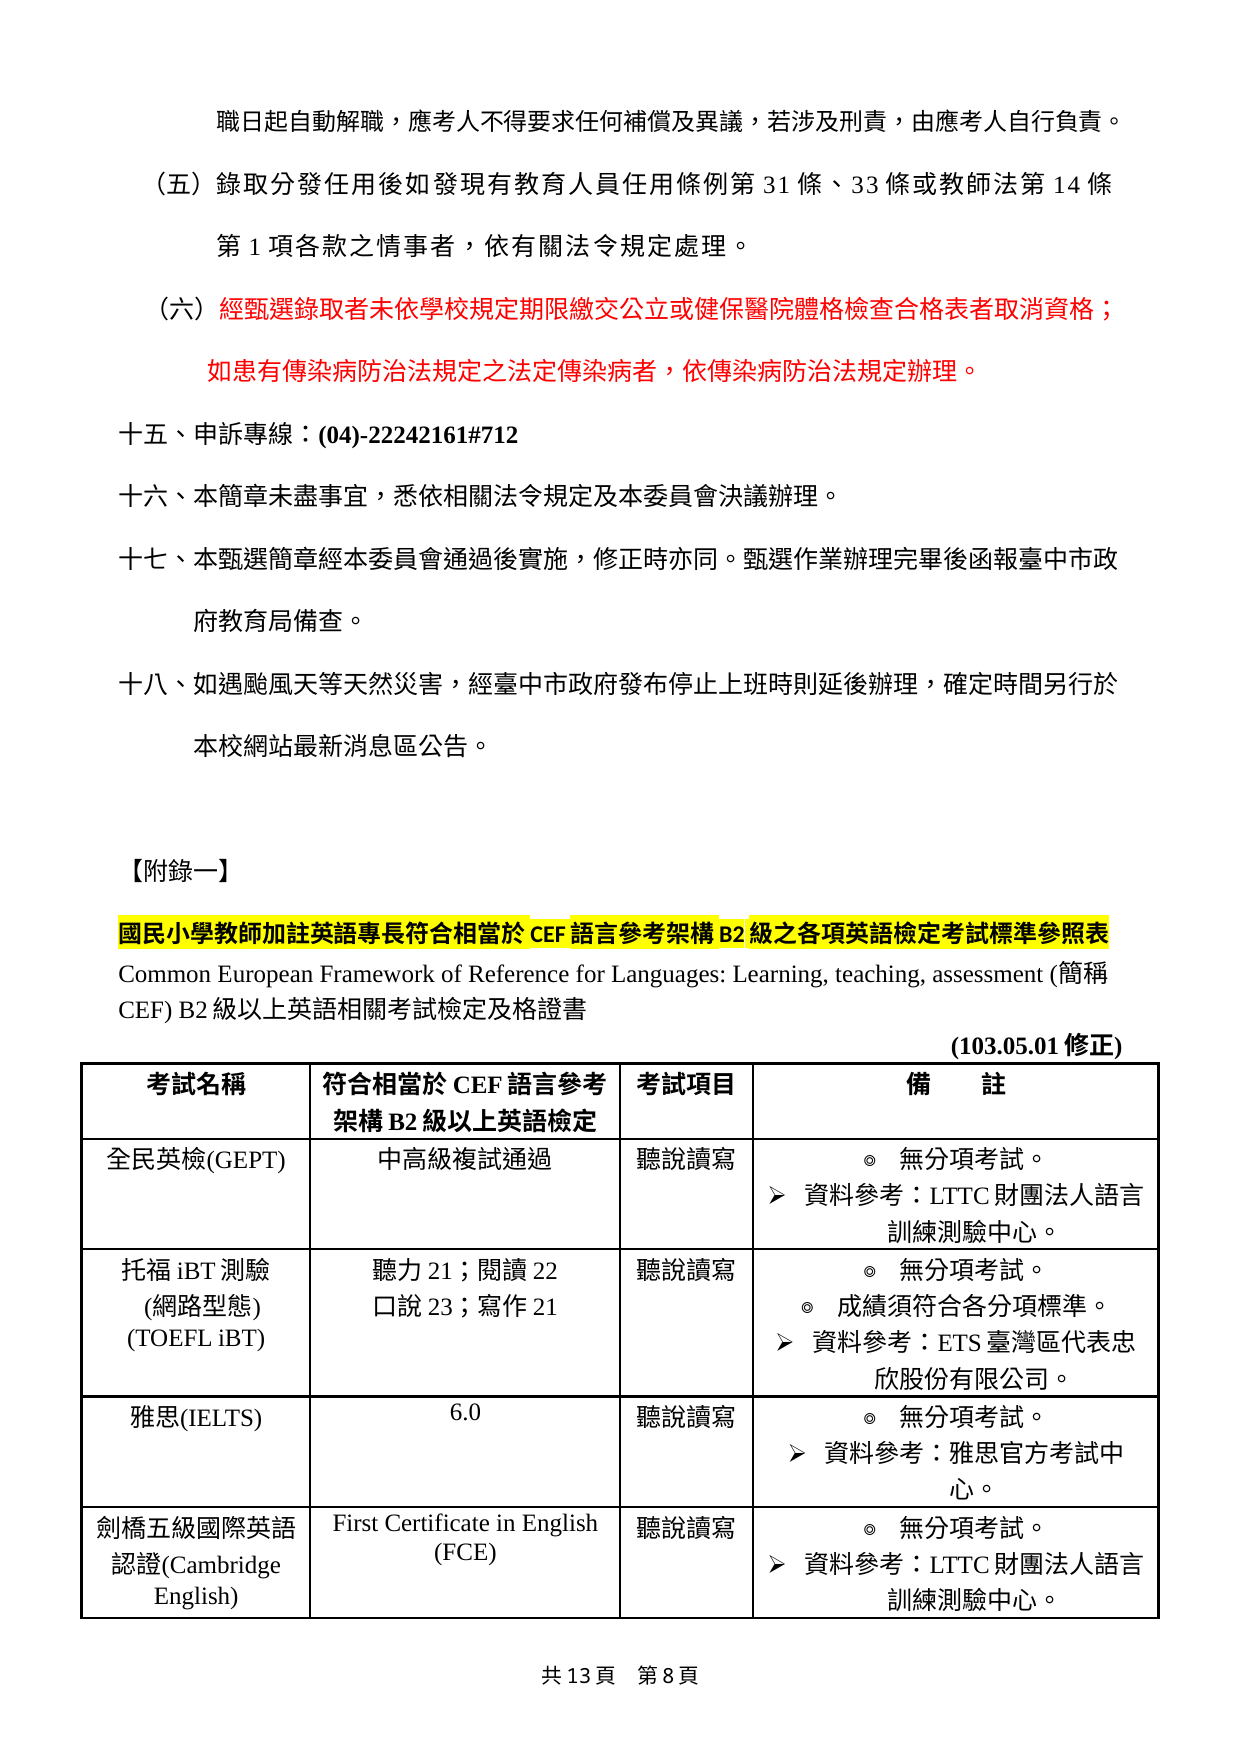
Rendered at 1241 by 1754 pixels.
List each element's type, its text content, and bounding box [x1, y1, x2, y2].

table_cell 無分項考試。 資料參考：雅思官方考試中心。 [754, 1398, 1157, 1506]
table_header 考試項目 [621, 1065, 752, 1137]
text 十六、本簡章未盡事宜，悉依相關法令規定及本委員會決議辦理。 [118, 453, 1122, 516]
table_cell 聽說讀寫 [621, 1140, 752, 1248]
table_header 備 註 [754, 1065, 1157, 1137]
table_cell 6.0 [311, 1398, 619, 1506]
text 十八、如遇颱風天等天然災害，經臺中市政府發布停止上班時則延後辦理，確定時間另行於本校網站最新消息區公告。 [118, 641, 1122, 766]
text （四）經甄試錄取之代理教師，請準備所需證件正、影本各一份，正本驗畢退還。若發現資格不符，或證件有偽造、變造情事，或到職後無法辦理核薪者，均應無條件自到職日起自動解職，應考人不得要求任何補償及異議，若涉及刑責，由應考人自行負責。 [141, 78, 1122, 141]
table_cell 聽說讀寫 [621, 1250, 752, 1395]
table_cell 雅思(IELTS) [83, 1398, 309, 1506]
table_cell 聽說讀寫 [621, 1508, 752, 1617]
text （六）經甄選錄取者未依學校規定期限繳交公立或健保醫院體格檢查合格表者取消資格；如患有傳染病防治法規定之法定傳染病者，依傳染病防治法規定辦理。 [144, 266, 1122, 391]
subtitle Common European Framework of Reference for Languages: Learning, teaching, assessment (簡稱CEF) B2級以上英語相關考試檢定及格證書 [118, 953, 1122, 1026]
table_cell 聽說讀寫 [621, 1398, 752, 1506]
text 【附錄一】 [118, 828, 1122, 891]
text （五）錄取分發任用後如發現有教育人員任用條例第31條、33條或教師法第14條第1項各款之情事者，依有關法令規定處理。 [141, 141, 1122, 266]
table_cell 托福iBT測驗 (網路型態) (TOEFL iBT) [83, 1250, 309, 1395]
table_header 符合相當於CEF語言參考架構B2級以上英語檢定 [311, 1065, 619, 1137]
text 國民小學教師加註英語專長符合相當於CEF語言參考架構B2級之各項英語檢定考試標準參照表 [118, 891, 1122, 953]
table_cell 劍橋五級國際英語認證(Cambridge English) [83, 1508, 309, 1617]
table_cell 無分項考試。 成績須符合各分項標準。 資料參考：ETS臺灣區代表忠欣股份有限公司。 [754, 1250, 1157, 1395]
table_cell 全民英檢(GEPT) [83, 1140, 309, 1248]
text 十七、本甄選簡章經本委員會通過後實施，修正時亦同。甄選作業辦理完畢後函報臺中市政府教育局備查。 [118, 516, 1122, 641]
subtitle (103.05.01修正) [118, 1026, 1122, 1062]
table_cell 聽力21；閱讀22 口說23；寫作21 [311, 1250, 619, 1395]
table_cell First Certificate in English (FCE) [311, 1508, 619, 1617]
table_header 考試名稱 [83, 1065, 309, 1137]
table_cell 無分項考試。 資料參考：LTTC財團法人語言訓練測驗中心。 [754, 1140, 1157, 1248]
table_cell 中高級複試通過 [311, 1140, 619, 1248]
table_cell 無分項考試。 資料參考：LTTC財團法人語言訓練測驗中心。 [754, 1508, 1157, 1617]
text 十五、申訴專線：(04)-22242161#712 [118, 391, 1122, 453]
